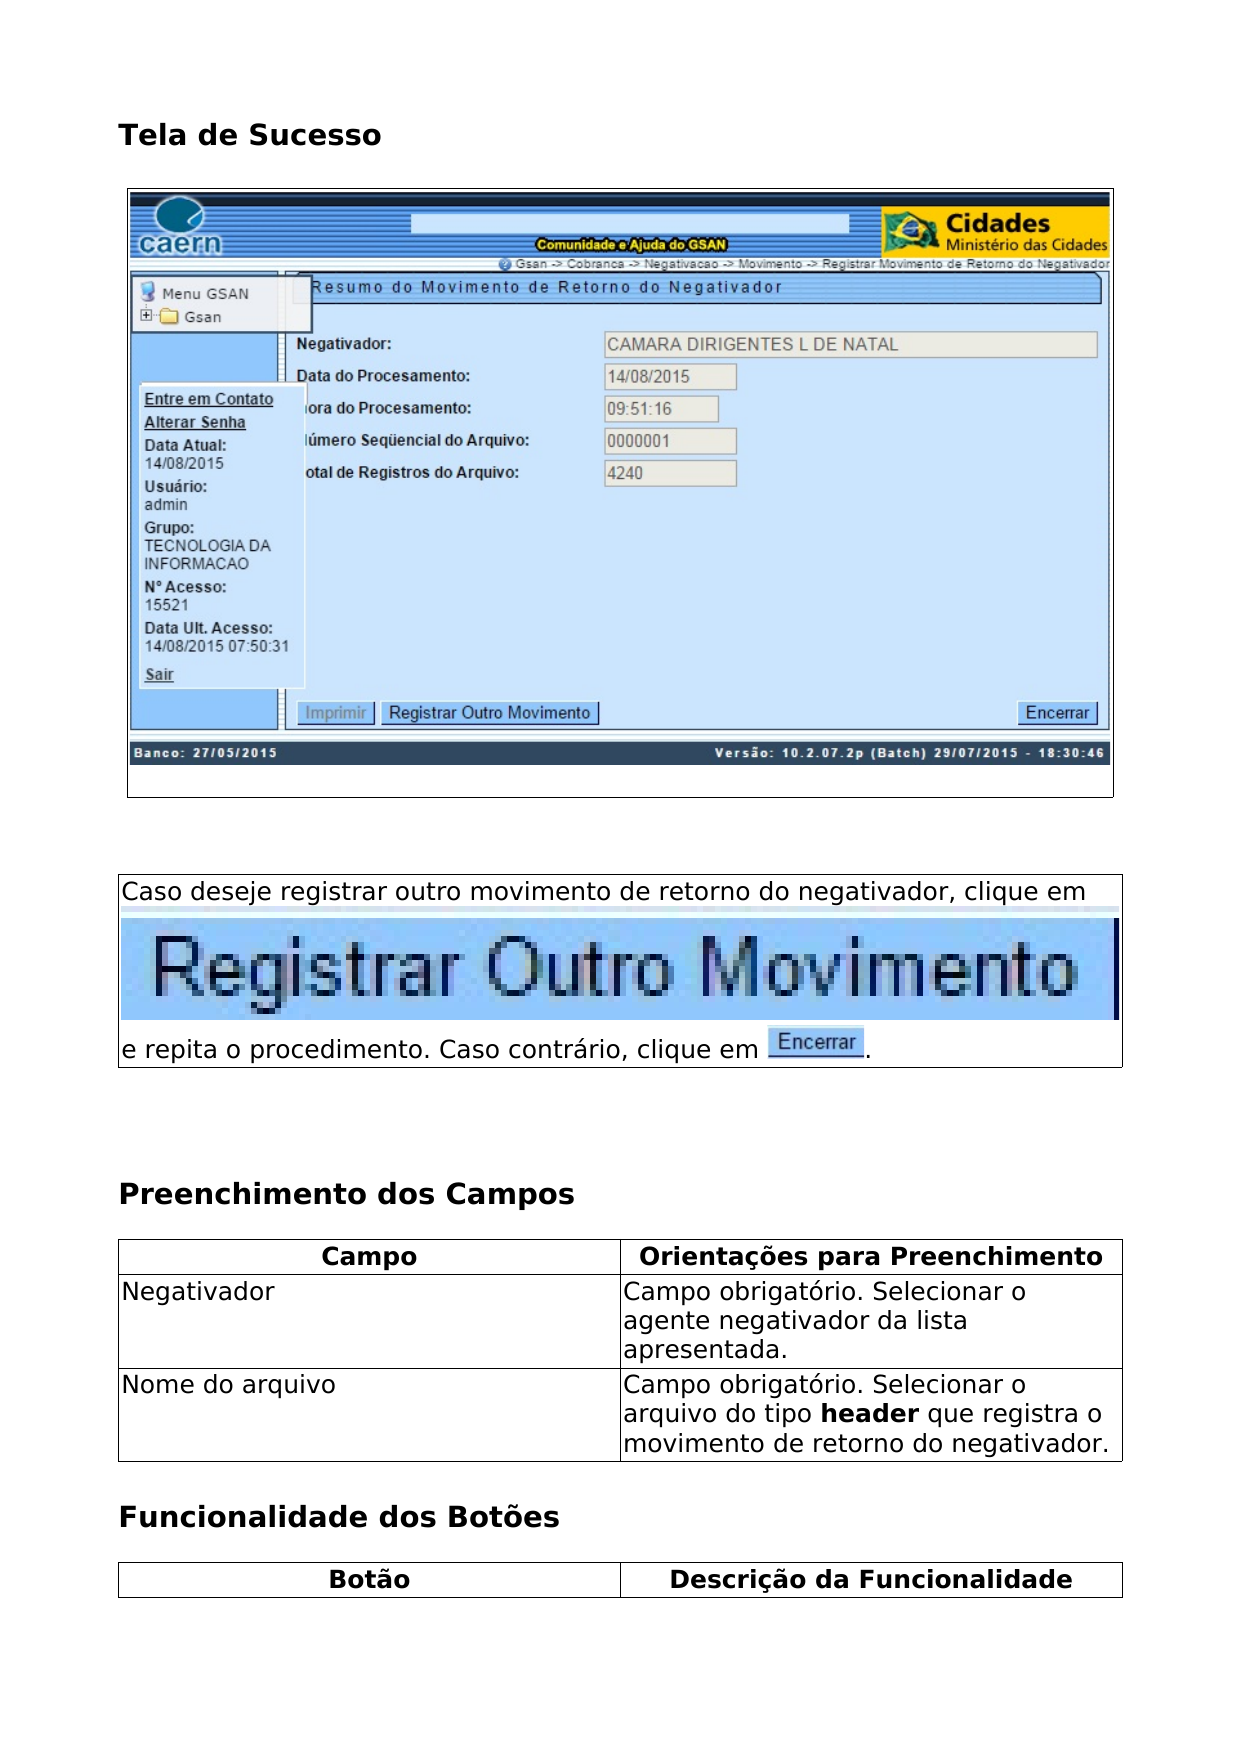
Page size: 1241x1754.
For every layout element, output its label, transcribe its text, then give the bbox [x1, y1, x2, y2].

subtitle Funcionalidade dos Botões [118, 1501, 1122, 1535]
table_cell Campo obrigatório. Selecionar o agente negativador da lista apresentada. [621, 1275, 1122, 1367]
table_header [128, 189, 1113, 797]
table_cell Campo obrigatório. Selecionar o arquivo do tipo header que registra o movimento de retorno do negativador. [621, 1369, 1122, 1461]
table_header Orientações para Preenchimento [621, 1240, 1122, 1274]
picture [767, 1025, 865, 1059]
table_header Caso deseje registrar outro movimento de retorno do negativador, clique em e repita o procedimento. Caso contrário, clique em . [119, 875, 1122, 1067]
picture [121, 906, 1120, 1020]
subtitle Tela de Sucesso [118, 118, 1122, 152]
picture [129, 191, 1111, 765]
table_header Descrição da Funcionalidade [621, 1563, 1122, 1597]
table_header Campo [119, 1240, 620, 1274]
table_cell Nome do arquivo [119, 1369, 620, 1461]
table_cell Negativador [119, 1275, 620, 1367]
table_header Botão [119, 1563, 620, 1597]
subtitle Preenchimento dos Campos [118, 1178, 1122, 1212]
